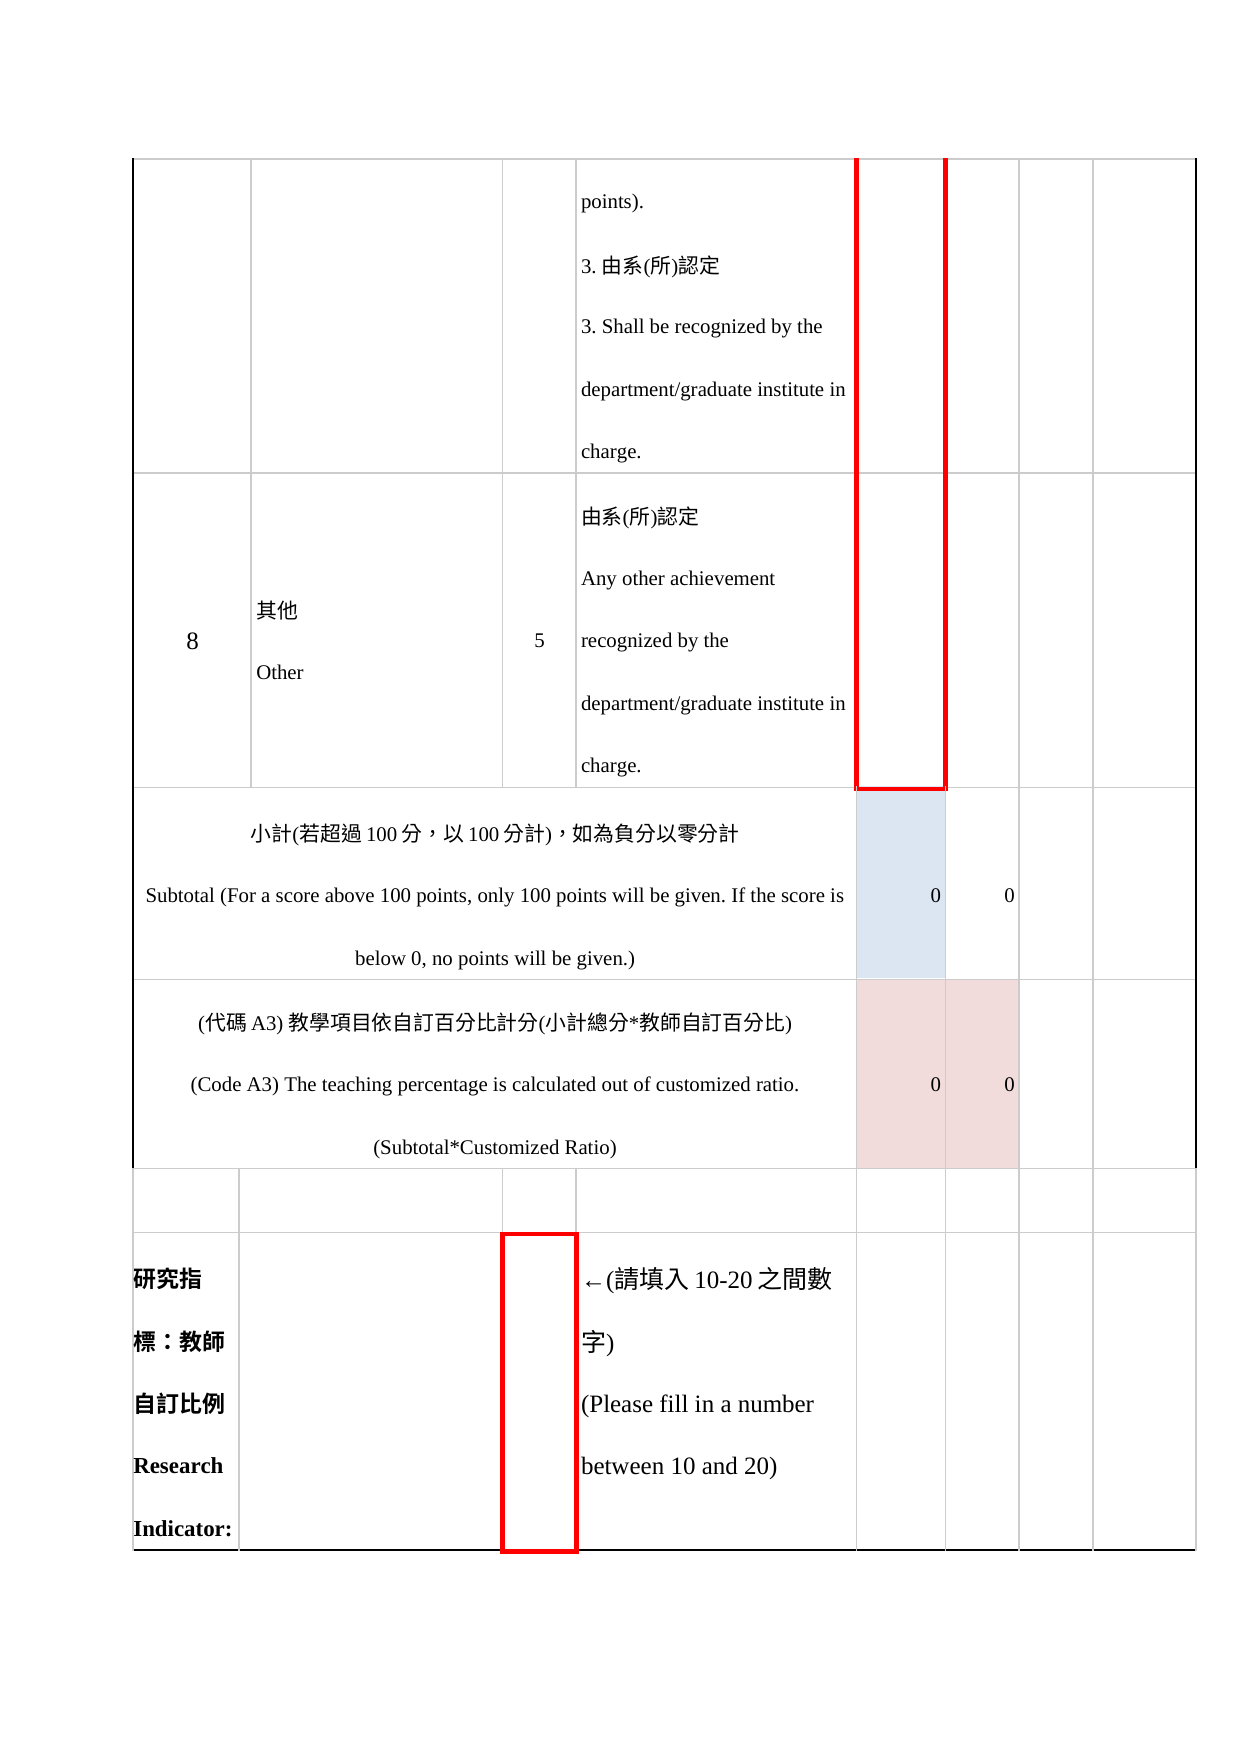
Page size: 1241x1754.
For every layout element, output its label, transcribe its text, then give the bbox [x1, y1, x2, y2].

table_cell [946, 1169, 1018, 1232]
table_cell [134, 160, 250, 472]
table_cell [1094, 474, 1195, 786]
table_cell 由系(所)認定 Any other achievement recognized by the department/graduate institute in charge. [577, 474, 854, 786]
table_cell [1020, 160, 1092, 472]
table_cell 0 [857, 980, 945, 1168]
table_cell [1094, 1169, 1195, 1232]
table_cell 研究指標：教師自訂比例 Research Indicator: [134, 1233, 238, 1549]
table_cell [1094, 980, 1195, 1168]
table_cell 5 [503, 474, 575, 786]
table_cell ←(請填入10-20之間數字) (Please fill in a number between 10 and 20) [579, 1233, 856, 1549]
table_cell 0 [946, 788, 1018, 978]
table_cell [240, 1233, 500, 1549]
table_cell 0 [857, 791, 945, 978]
table_cell [948, 474, 1018, 786]
table_cell [1020, 788, 1092, 978]
table_cell (代碼A3) 教學項目依自訂百分比計分(小計總分*教師自訂百分比) (Code A3) The teaching percentage is calculated out of customized ratio. (Subtotal*Customized Ratio) [134, 980, 856, 1168]
table_cell points). 3. 由系(所)認定 3. Shall be recognized by the department/graduate institute in charge. [577, 160, 854, 472]
table_cell [1094, 1233, 1195, 1549]
table_cell [1020, 1169, 1092, 1232]
table_cell [857, 1233, 945, 1549]
table_cell [503, 1169, 575, 1232]
table_cell 0 [946, 980, 1018, 1168]
table_cell 小計(若超過100分，以100分計)，如為負分以零分計 Subtotal (For a score above 100 points, only 100 points will be given. If the score is below 0, no points will be given.) [134, 788, 856, 978]
table_cell [946, 1233, 1018, 1549]
table_cell [1094, 788, 1195, 978]
table_cell [1020, 980, 1092, 1168]
table_cell [948, 160, 1018, 472]
table_cell [1094, 160, 1195, 472]
table_cell [859, 160, 943, 472]
table_cell 其他 Other [252, 474, 502, 786]
table_cell [240, 1169, 502, 1232]
table_cell [252, 160, 502, 472]
table_cell [577, 1169, 856, 1232]
table_cell [503, 160, 575, 472]
table_cell [505, 1236, 574, 1549]
table_cell [1020, 474, 1092, 786]
table_cell [1020, 1233, 1092, 1549]
table_cell [857, 1169, 945, 1232]
table_cell [859, 474, 943, 786]
table_cell 8 [134, 474, 250, 786]
table_cell [134, 1169, 238, 1232]
